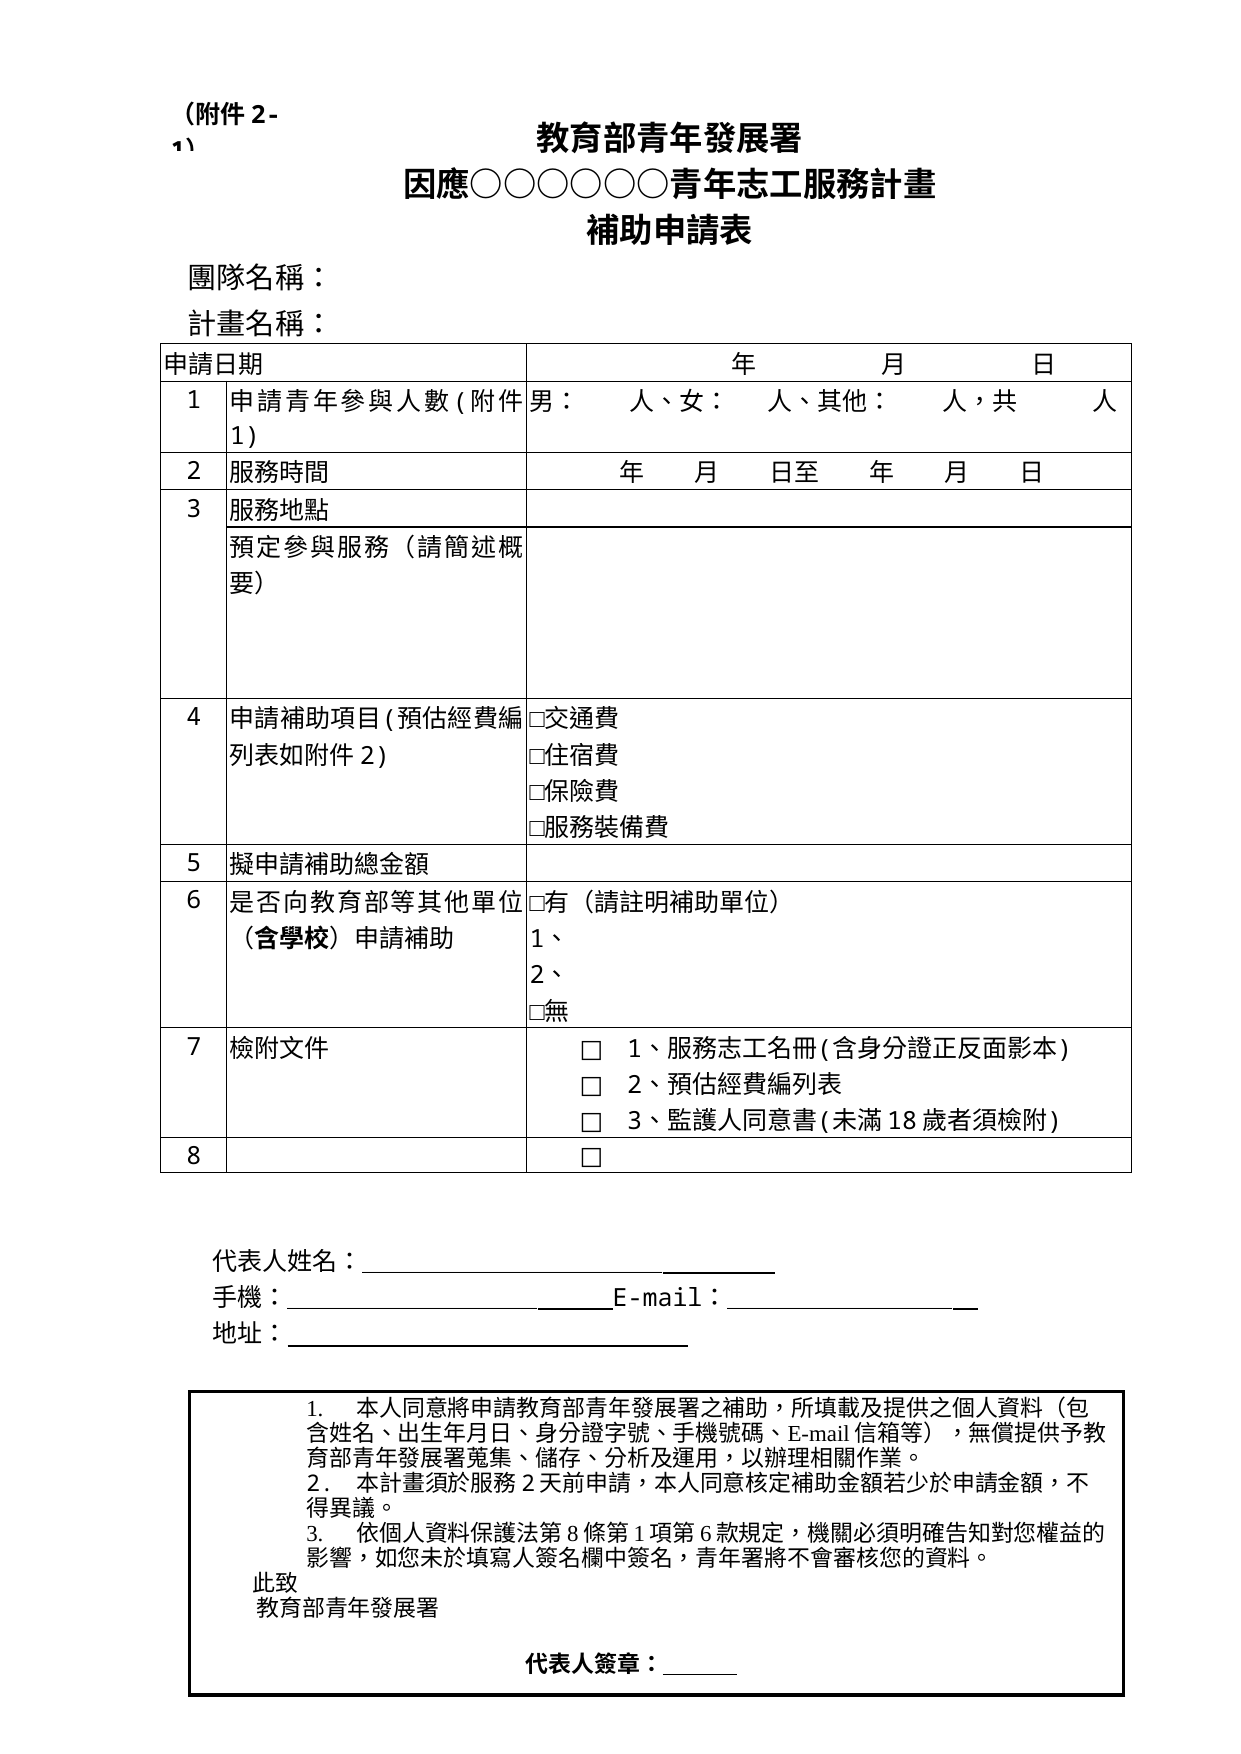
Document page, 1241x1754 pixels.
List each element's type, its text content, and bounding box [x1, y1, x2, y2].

table_cell 預定參與服務（請簡述概要） [227, 528, 526, 698]
list 本人同意將申請教育部青年發展署之補助，所填載及提供之個人資料（包含姓名、出生年月日、身分證字號、手機號碼、E-mail信箱等），無償提供予教育部青年發展署蒐集、儲存、分析及運用，以辦理相關作業。 [306, 1396, 1107, 1471]
table_cell 1、服務志工名冊(含身分證正反面影本) 2、預估經費編列表 3、監護人同意書(未滿18歲者須檢附) [527, 1028, 1131, 1137]
table_cell □交通費 □住宿費 □保險費 □服務裝備費 [527, 699, 1131, 844]
text 教育部青年發展署 [187, 114, 1152, 160]
table_cell 8 [161, 1138, 226, 1172]
table_cell [527, 845, 1131, 881]
text 因應○○○○○○青年志工服務計畫 [187, 160, 1152, 206]
table_cell 5 [161, 845, 226, 881]
table_cell 檢附文件 [227, 1028, 526, 1137]
table_cell 年 月 日至 年 月 日 [527, 453, 1131, 489]
table_cell □有（請註明補助單位） 1、 2、 □無 [527, 882, 1131, 1027]
table_cell 申請補助項目(預估經費編列表如附件2) [227, 699, 526, 844]
table_header 年 月 日 [527, 344, 1131, 381]
text 地址： [187, 1314, 1152, 1350]
table_cell 1 [161, 382, 226, 452]
text 此致 [206, 1571, 1107, 1596]
table_header 申請日期 [161, 344, 526, 381]
list 依個人資料保護法第8條第1項第6款規定，機關必須明確告知對您權益的影響，如您未於填寫人簽名欄中簽名，青年署將不會審核您的資料。 [306, 1521, 1107, 1571]
table_cell 2 [161, 453, 226, 489]
table_cell 7 [161, 1028, 226, 1137]
text 手機：＿＿＿＿＿＿＿＿＿＿ E-mail：＿＿＿＿＿＿＿＿＿ [187, 1277, 1152, 1314]
table_cell 服務地點 [227, 490, 526, 526]
table_cell [527, 490, 1131, 526]
text （附件2-1） [171, 94, 320, 150]
table_cell [527, 1138, 1131, 1172]
text 代表人簽章： [256, 1646, 1107, 1679]
table_cell 服務時間 [227, 453, 526, 489]
table_cell 3 [161, 490, 226, 698]
text 團隊名稱： [187, 252, 1152, 297]
table_cell 是否向教育部等其他單位（含學校）申請補助 [227, 882, 526, 1027]
table_cell [527, 528, 1131, 698]
table_cell 4 [161, 699, 226, 844]
table_cell 擬申請補助總金額 [227, 845, 526, 881]
text 計畫名稱： [187, 297, 1152, 343]
text 代表人姓名：＿＿＿＿＿＿＿＿＿＿＿＿ [187, 1241, 1152, 1277]
text 教育部青年發展署 [256, 1596, 1107, 1621]
list 本計畫須於服務2天前申請，本人同意核定補助金額若少於申請金額，不得異議。 [306, 1471, 1107, 1521]
table_cell 6 [161, 882, 226, 1027]
table_cell [227, 1138, 526, 1172]
text 補助申請表 [187, 206, 1152, 252]
table_cell 男： 人、女： 人、其他： 人，共 人 [527, 382, 1131, 452]
table_cell 申請青年參與人數(附件1) [227, 382, 526, 452]
